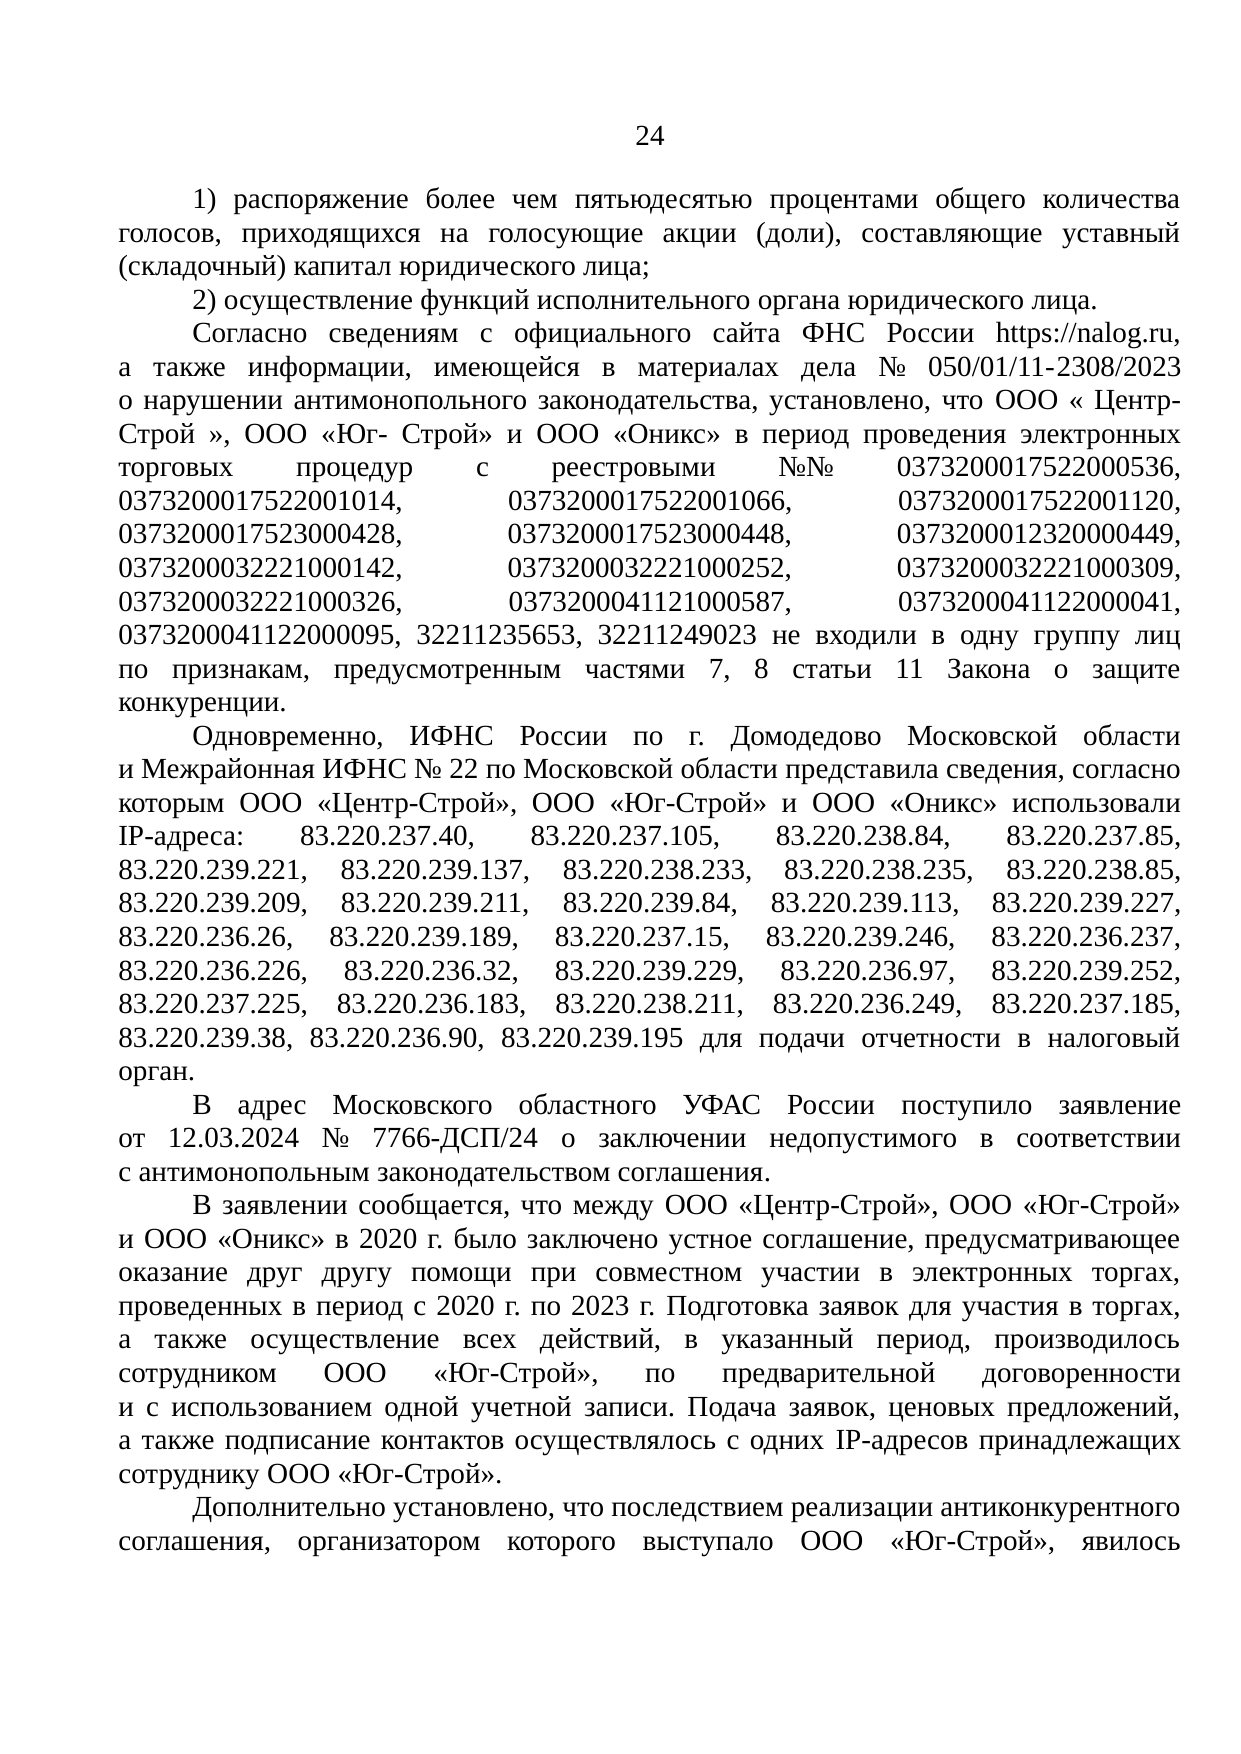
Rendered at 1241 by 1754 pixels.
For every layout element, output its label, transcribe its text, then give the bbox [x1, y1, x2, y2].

text 2) осуществление функций исполнительного органа юридического лица. [118, 282, 1181, 315]
text Одновременно, ИФНС России по г. Домодедово Московской области и Межрайонная ИФНС № 22 по Московской области представила сведения, согласно которым ООО «Центр-Строй», ООО «Юг-Строй» и ООО «Оникс» использовали IP-адреса: 83.220.237.40, 83.220.237.105, 83.220.238.84, 83.220.237.85, 83.220.239.221, 83.220.239.137, 83.220.238.233, 83.220.238.235, 83.220.238.85, 83.220.239.209, 83.220.239.211, 83.220.239.84, 83.220.239.113, 83.220.239.227, 83.220.236.26, 83.220.239.189, 83.220.237.15, 83.220.239.246, 83.220.236.237, 83.220.236.226, 83.220.236.32, 83.220.239.229, 83.220.236.97, 83.220.239.252, 83.220.237.225, 83.220.236.183, 83.220.238.211, 83.220.236.249, 83.220.237.185, 83.220.239.38, 83.220.236.90, 83.220.239.195 для подачи отчетности в налоговый орган. [118, 718, 1181, 1087]
text 1) распоряжение более чем пятьюдесятью процентами общего количества голосов, приходящихся на голосующие акции (доли), составляющие уставный (складочный) капитал юридического лица; [118, 181, 1181, 282]
text Согласно сведениям с официального сайта ФНС России https://nalog.ru, а также информации, имеющейся в материалах дела № 050/01/11-2308/2023 о нарушении антимонопольного законодательства, установлено, что ООО « Центр-Строй », ООО «Юг- Строй» и ООО «Оникс» в период проведения электронных торговых процедур с реестровыми №№ 0373200017522000536, 0373200017522001014, 0373200017522001066, 0373200017522001120, 0373200017523000428, 0373200017523000448, 0373200012320000449, 0373200032221000142, 0373200032221000252, 0373200032221000309, 0373200032221000326, 0373200041121000587, 0373200041122000041, 0373200041122000095, 32211235653, 32211249023 не входили в одну группу лиц по признакам, предусмотренным частями 7, 8 статьи 11 Закона о защите конкуренции. [118, 315, 1181, 718]
text Дополнительно установлено, что последствием реализации антиконкурентного соглашения, организатором которого выступало ООО «Юг-Строй», явилось [118, 1489, 1181, 1556]
text В заявлении сообщается, что между ООО «Центр-Строй», ООО «Юг-Строй» и ООО «Оникс» в 2020 г. было заключено устное соглашение, предусматривающее оказание друг другу помощи при совместном участии в электронных торгах, проведенных в период с 2020 г. по 2023 г. Подготовка заявок для участия в торгах, а также осуществление всех действий, в указанный период, производилось сотрудником ООО «Юг-Строй», по предварительной договоренности и с использованием одной учетной записи. Подача заявок, ценовых предложений, а также подписание контактов осуществлялось с одних IP-адресов принадлежащих сотруднику ООО «Юг-Строй». [118, 1187, 1181, 1489]
text В адрес Московского областного УФАС России поступило заявление от 12.03.2024 № 7766-ДСП/24 о заключении недопустимого в соответствии с антимонопольным законодательством соглашения. [118, 1087, 1181, 1187]
